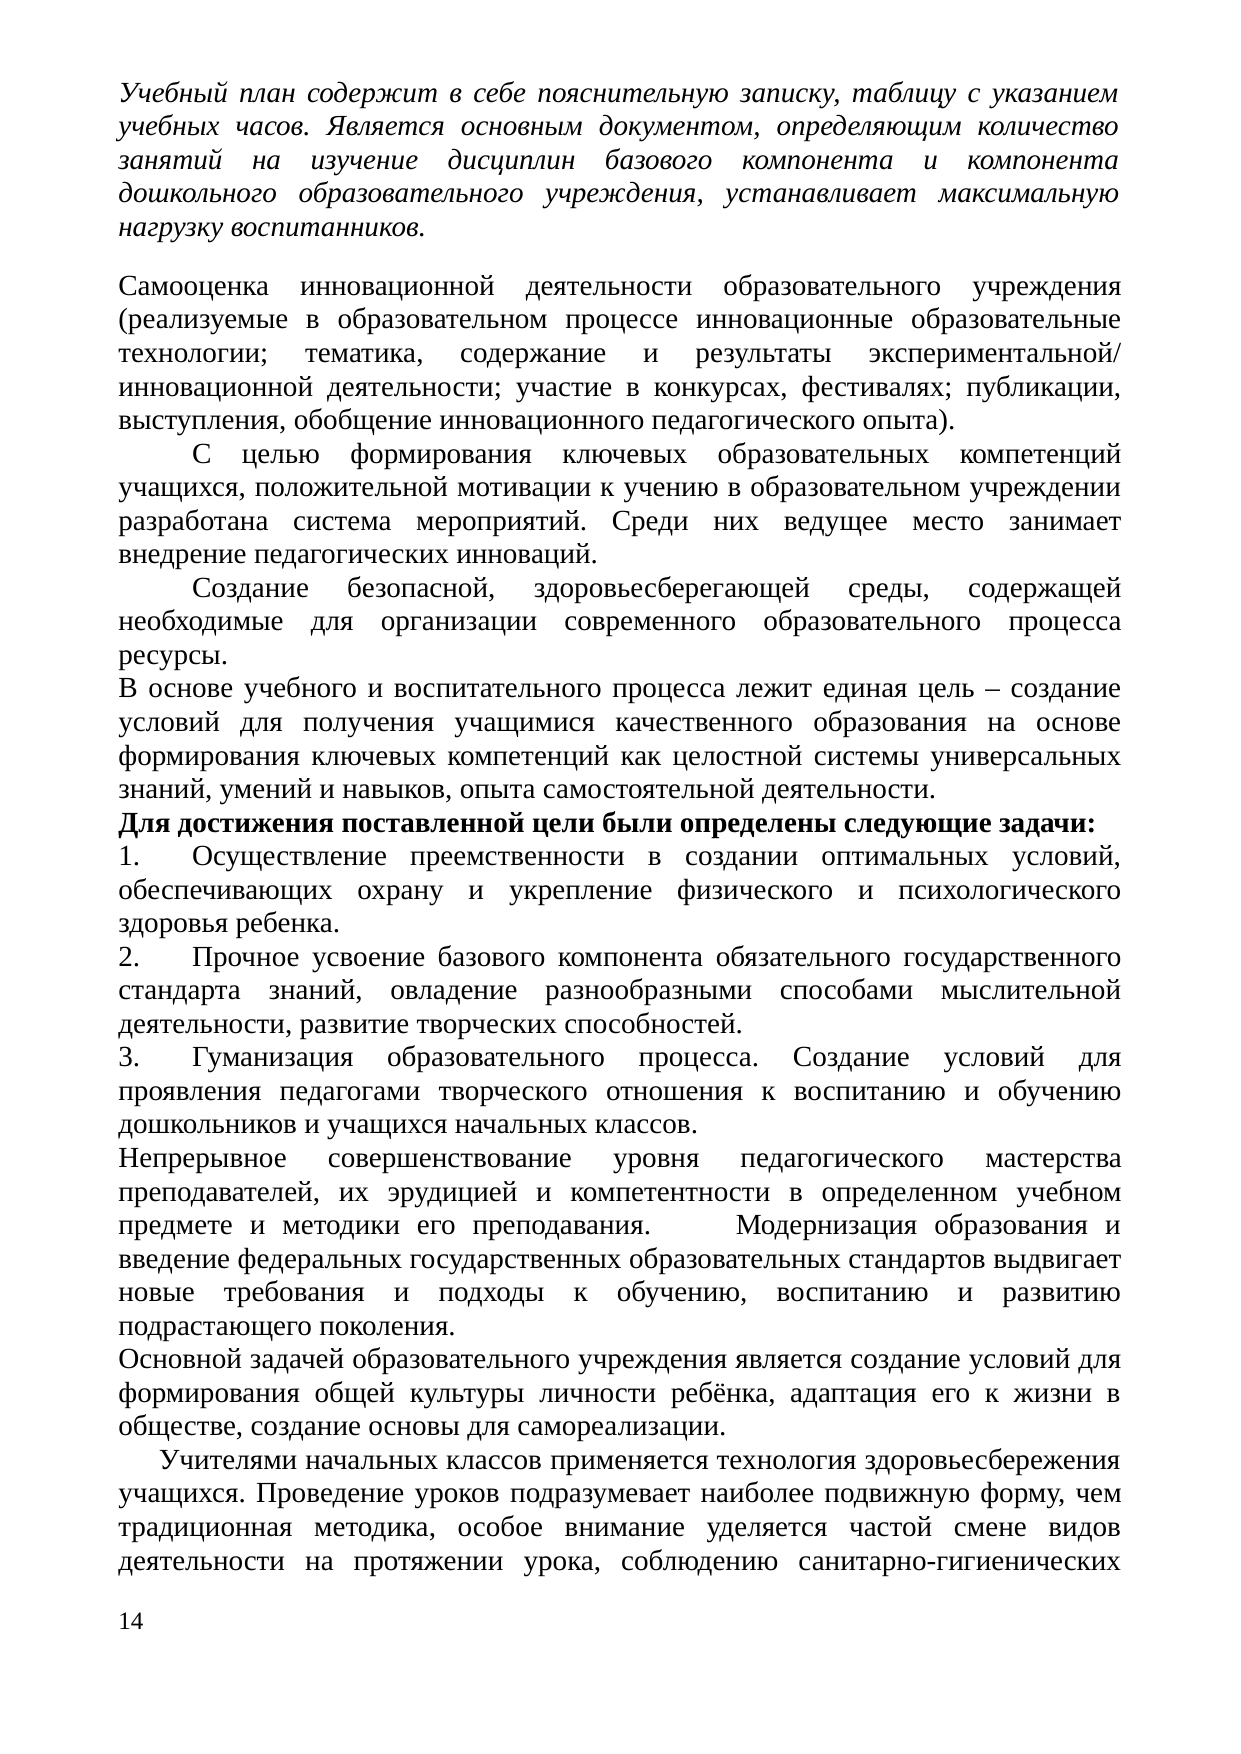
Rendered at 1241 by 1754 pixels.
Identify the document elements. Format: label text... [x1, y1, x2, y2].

text Для достижения поставленной цели были определены следующие задачи: [118, 805, 1122, 838]
text С целью формирования ключевых образовательных компетенций учащихся, положительной мотивации к учению в образовательном учреждении разработана система мероприятий. Среди них ведущее место занимает внедрение педагогических инноваций. [118, 436, 1122, 570]
text В основе учебного и воспитательного процесса лежит единая цель – создание условий для получения учащимися качественного образования на основе формирования ключевых компетенций как целостной системы универсальных знаний, умений и навыков, опыта самостоятельной деятельности. [118, 671, 1122, 805]
text Основной задачей образовательного учреждения является создание условий для формирования общей культуры личности ребёнка, адаптация его к жизни в обществе, создание основы для самореализации. [118, 1341, 1122, 1442]
text Создание безопасной, здоровьесберегающей среды, содержащей необходимые для организации современного образовательного процесса ресурсы. [118, 570, 1122, 671]
text Учебный план содержит в себе пояснительную записку, таблицу с указанием учебных часов. Является основным документом, определяющим количество занятий на изучение дисциплин базового компонента и компонента дошкольного образовательного учреждения, устанавливает максимальную нагрузку воспитанников. [118, 75, 1122, 243]
text 3. Гуманизация образовательного процесса. Создание условий для проявления педагогами творческого отношения к воспитанию и обучению дошкольников и учащихся начальных классов. [118, 1039, 1122, 1140]
text 1. Осуществление преемственности в создании оптимальных условий, обеспечивающих охрану и укрепление физического и психологического здоровья ребенка. [118, 838, 1122, 939]
text 2. Прочное усвоение базового компонента обязательного государственного стандарта знаний, овладение разнообразными способами мыслительной деятельности, развитие творческих способностей. [118, 939, 1122, 1039]
text Самооценка инновационной деятельности образовательного учреждения (реализуемые в образовательном процессе инновационные образовательные технологии; тематика, содержание и результаты экспериментальной/ инновационной деятельности; участие в конкурсах, фестивалях; публикации, выступления, обобщение инновационного педагогического опыта). [118, 268, 1122, 436]
text Непрерывное совершенствование уровня педагогического мастерства преподавателей, их эрудицией и компетентности в определенном учебном предмете и методики его преподавания. Модернизация образования и введение федеральных государственных образовательных стандартов выдвигает новые требования и подходы к обучению, воспитанию и развитию подрастающего поколения. [118, 1140, 1122, 1341]
text Учителями начальных классов применяется технология здоровьесбережения учащихся. Проведение уроков подразумевает наиболее подвижную форму, чем традиционная методика, особое внимание уделяется частой смене видов деятельности на протяжении урока, соблюдению санитарно-гигиенических [118, 1442, 1122, 1576]
